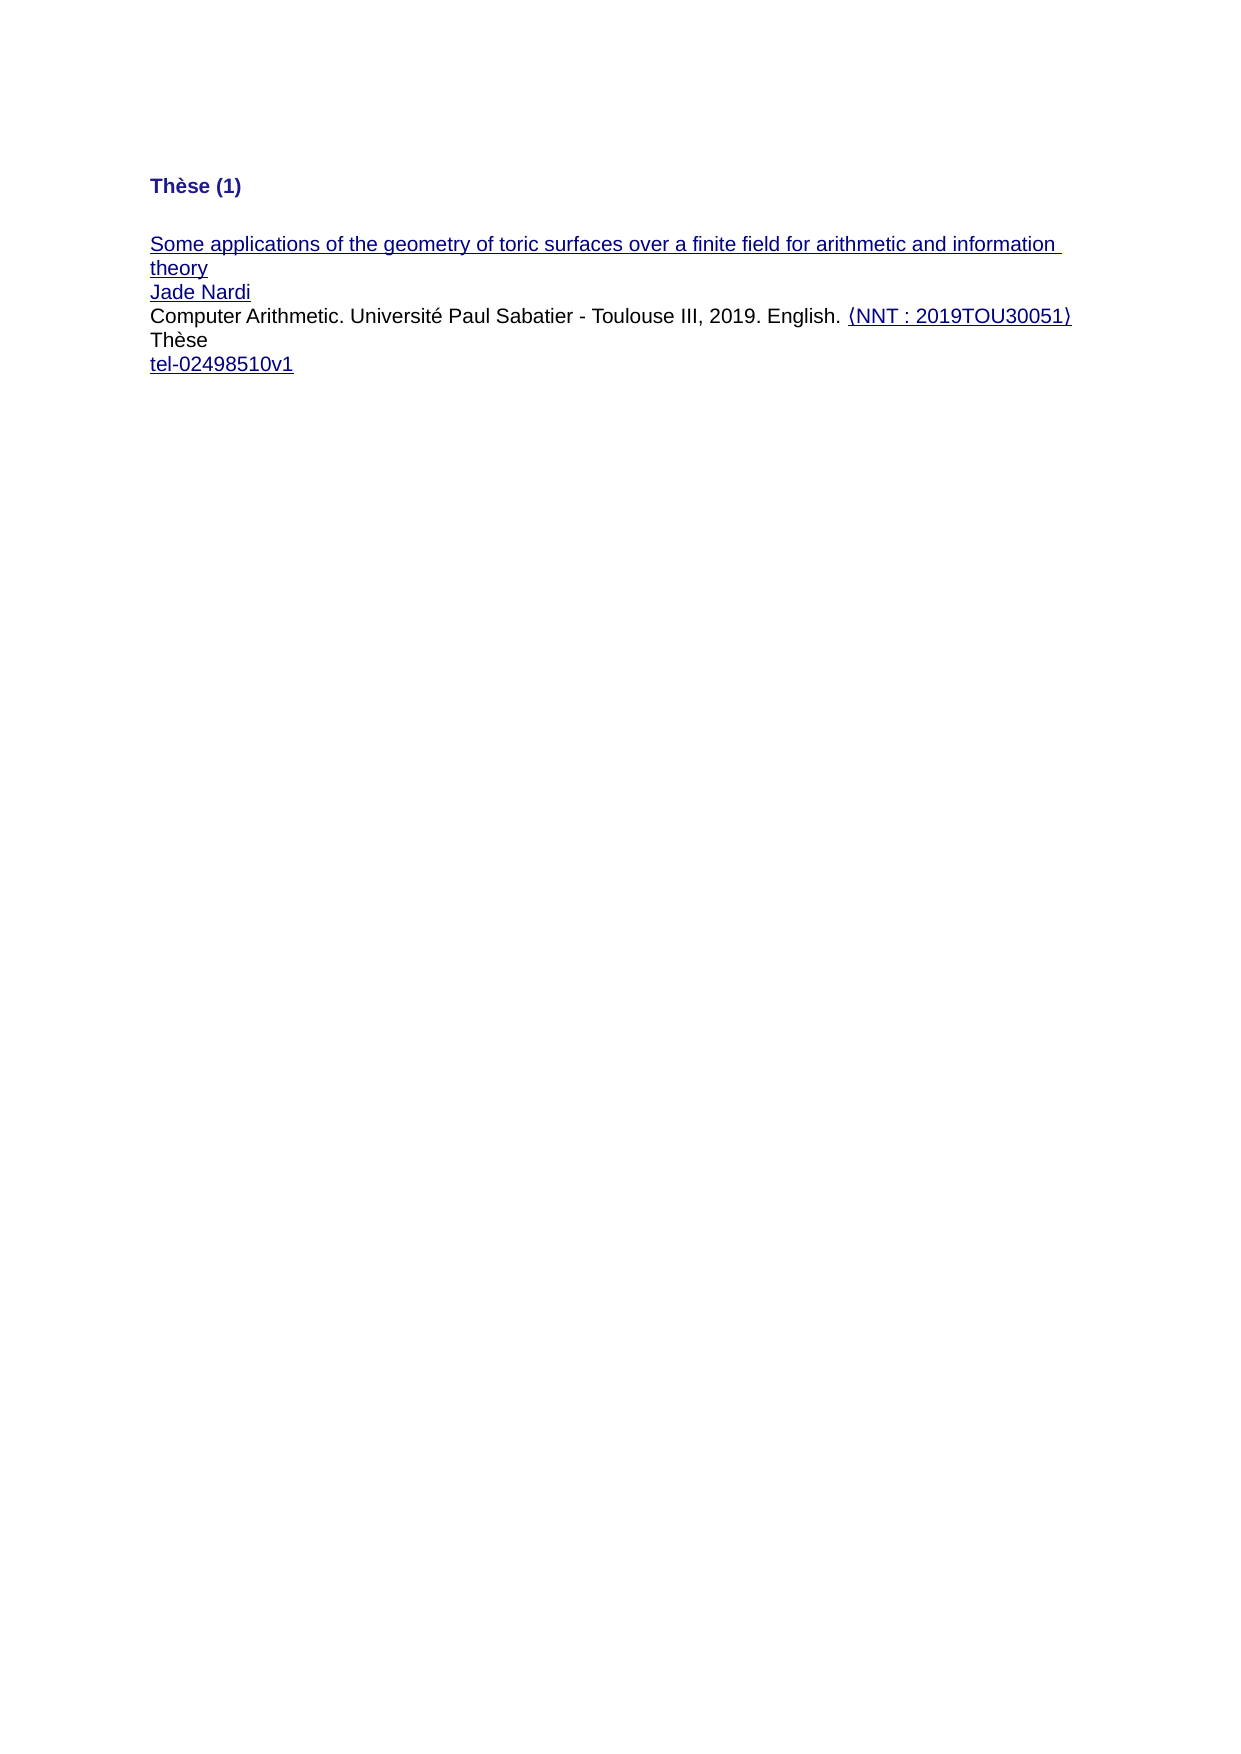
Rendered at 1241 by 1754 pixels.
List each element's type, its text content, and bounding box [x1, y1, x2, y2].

subtitle Thèse (1) [150, 174, 1090, 198]
table_header Some applications of the geometry of toric surfaces over a finite field for arithmetic and information theory Jade Nardi Computer Arithmetic. Université Paul Sabatier - Toulouse III, 2019. English. ⟨NNT : 2019TOU30051⟩ Thèse tel-02498510v1 [150, 232, 1090, 376]
